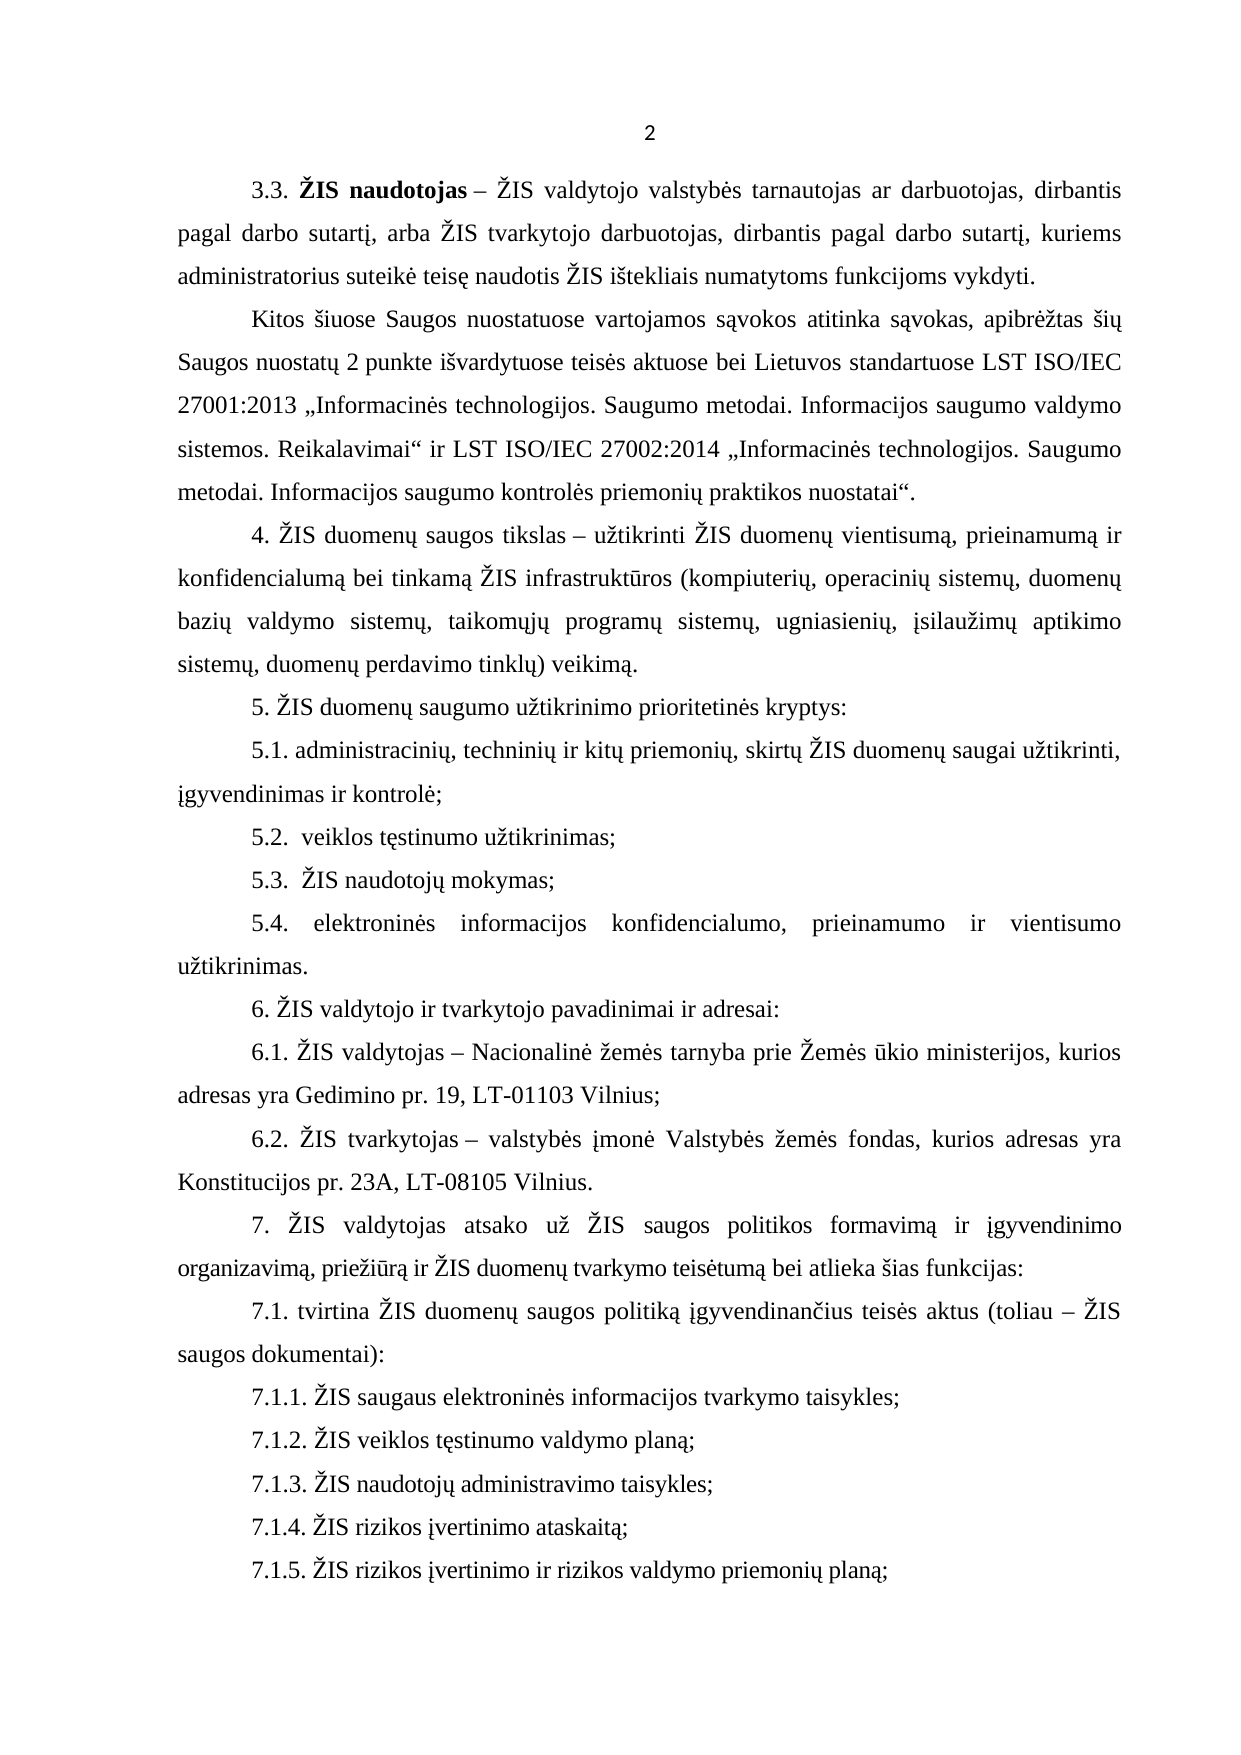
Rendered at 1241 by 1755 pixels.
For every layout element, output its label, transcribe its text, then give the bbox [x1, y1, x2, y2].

text 6. ŽIS valdytojo ir tvarkytojo pavadinimai ir adresai: [177, 994, 1122, 1023]
text 7.1.2. ŽIS veiklos tęstinumo valdymo planą; [177, 1426, 1122, 1454]
text 7.1. tvirtina ŽIS duomenų saugos politiką įgyvendinančius teisės aktus (toliau – ŽIS saugos dokumentai): [177, 1296, 1122, 1368]
text 3.3. ŽIS naudotojas – ŽIS valdytojo valstybės tarnautojas ar darbuotojas, dirbantis pagal darbo sutartį, arba ŽIS tvarkytojo darbuotojas, dirbantis pagal darbo sutartį, kuriems administratorius suteikė teisę naudotis ŽIS ištekliais numatytoms funkcijoms vykdyti. [177, 175, 1122, 290]
text Kitos šiuose Saugos nuostatuose vartojamos sąvokos atitinka sąvokas, apibrėžtas šių Saugos nuostatų 2 punkte išvardytuose teisės aktuose bei Lietuvos standartuose LST ISO/IEC 27001:2013 „Informacinės technologijos. Saugumo metodai. Informacijos saugumo valdymo sistemos. Reikalavimai“ ir LST ISO/IEC 27002:2014 „Informacinės technologijos. Saugumo metodai. Informacijos saugumo kontrolės priemonių praktikos nuostatai“. [177, 304, 1122, 506]
text 7.1.1. ŽIS saugaus elektroninės informacijos tvarkymo taisykles; [177, 1382, 1122, 1411]
text 6.1. ŽIS valdytojas – Nacionalinė žemės tarnyba prie Žemės ūkio ministerijos, kurios adresas yra Gedimino pr. 19, LT-01103 Vilnius; [177, 1037, 1122, 1109]
text 5.1. administracinių, techninių ir kitų priemonių, skirtų ŽIS duomenų saugai užtikrinti, įgyvendinimas ir kontrolė; [177, 736, 1122, 807]
text 5. ŽIS duomenų saugumo užtikrinimo prioritetinės kryptys: [177, 692, 1122, 721]
text 7.1.3. ŽIS naudotojų administravimo taisykles; [177, 1469, 1122, 1497]
text 5.4. elektroninės informacijos konfidencialumo, prieinamumo ir vientisumo užtikrinimas. [177, 908, 1122, 980]
text 7.1.5. ŽIS rizikos įvertinimo ir rizikos valdymo priemonių planą; [177, 1555, 1122, 1584]
text 5.3. ŽIS naudotojų mokymas; [177, 865, 1122, 894]
text 6.2. ŽIS tvarkytojas – valstybės įmonė Valstybės žemės fondas, kurios adresas yra Konstitucijos pr. 23A, LT-08105 Vilnius. [177, 1124, 1122, 1196]
text 7.1.4. ŽIS rizikos įvertinimo ataskaitą; [177, 1512, 1122, 1541]
text 4. ŽIS duomenų saugos tikslas – užtikrinti ŽIS duomenų vientisumą, prieinamumą ir konfidencialumą bei tinkamą ŽIS infrastruktūros (kompiuterių, operacinių sistemų, duomenų bazių valdymo sistemų, taikomųjų programų sistemų, ugniasienių, įsilaužimų aptikimo sistemų, duomenų perdavimo tinklų) veikimą. [177, 520, 1122, 678]
text 5.2. veiklos tęstinumo užtikrinimas; [177, 822, 1122, 851]
text 7. ŽIS valdytojas atsako už ŽIS saugos politikos formavimą ir įgyvendinimo organizavimą, priežiūrą ir ŽIS duomenų tvarkymo teisėtumą bei atlieka šias funkcijas: [177, 1210, 1122, 1282]
